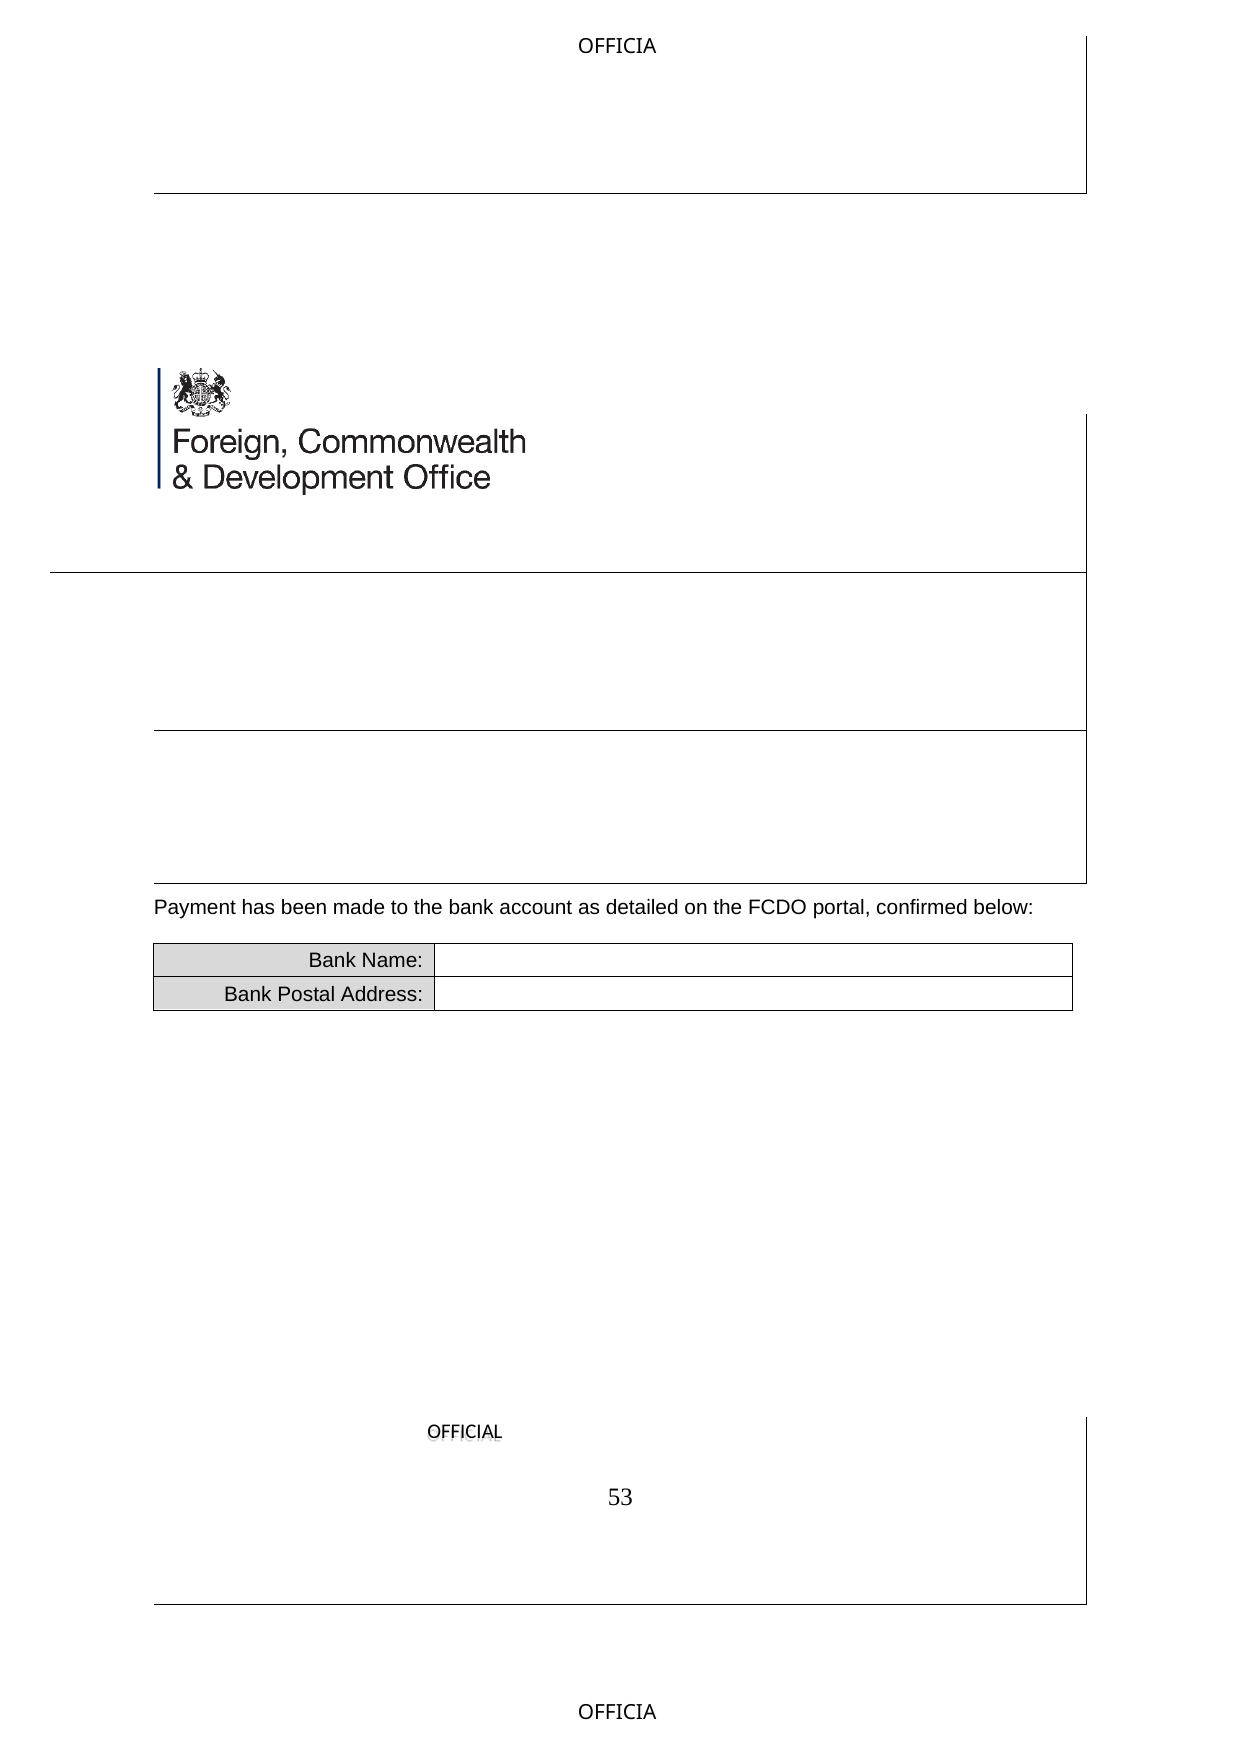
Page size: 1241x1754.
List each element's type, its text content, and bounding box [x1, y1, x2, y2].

text Payment has been made to the bank account as detailed on the FCDO portal, confirmed below: [153, 895, 1087, 919]
table_cell Bank Postal Address: [154, 977, 434, 1009]
table_header Bank Name: [154, 944, 434, 976]
table_header [435, 944, 1072, 976]
table_cell [435, 977, 1072, 1009]
